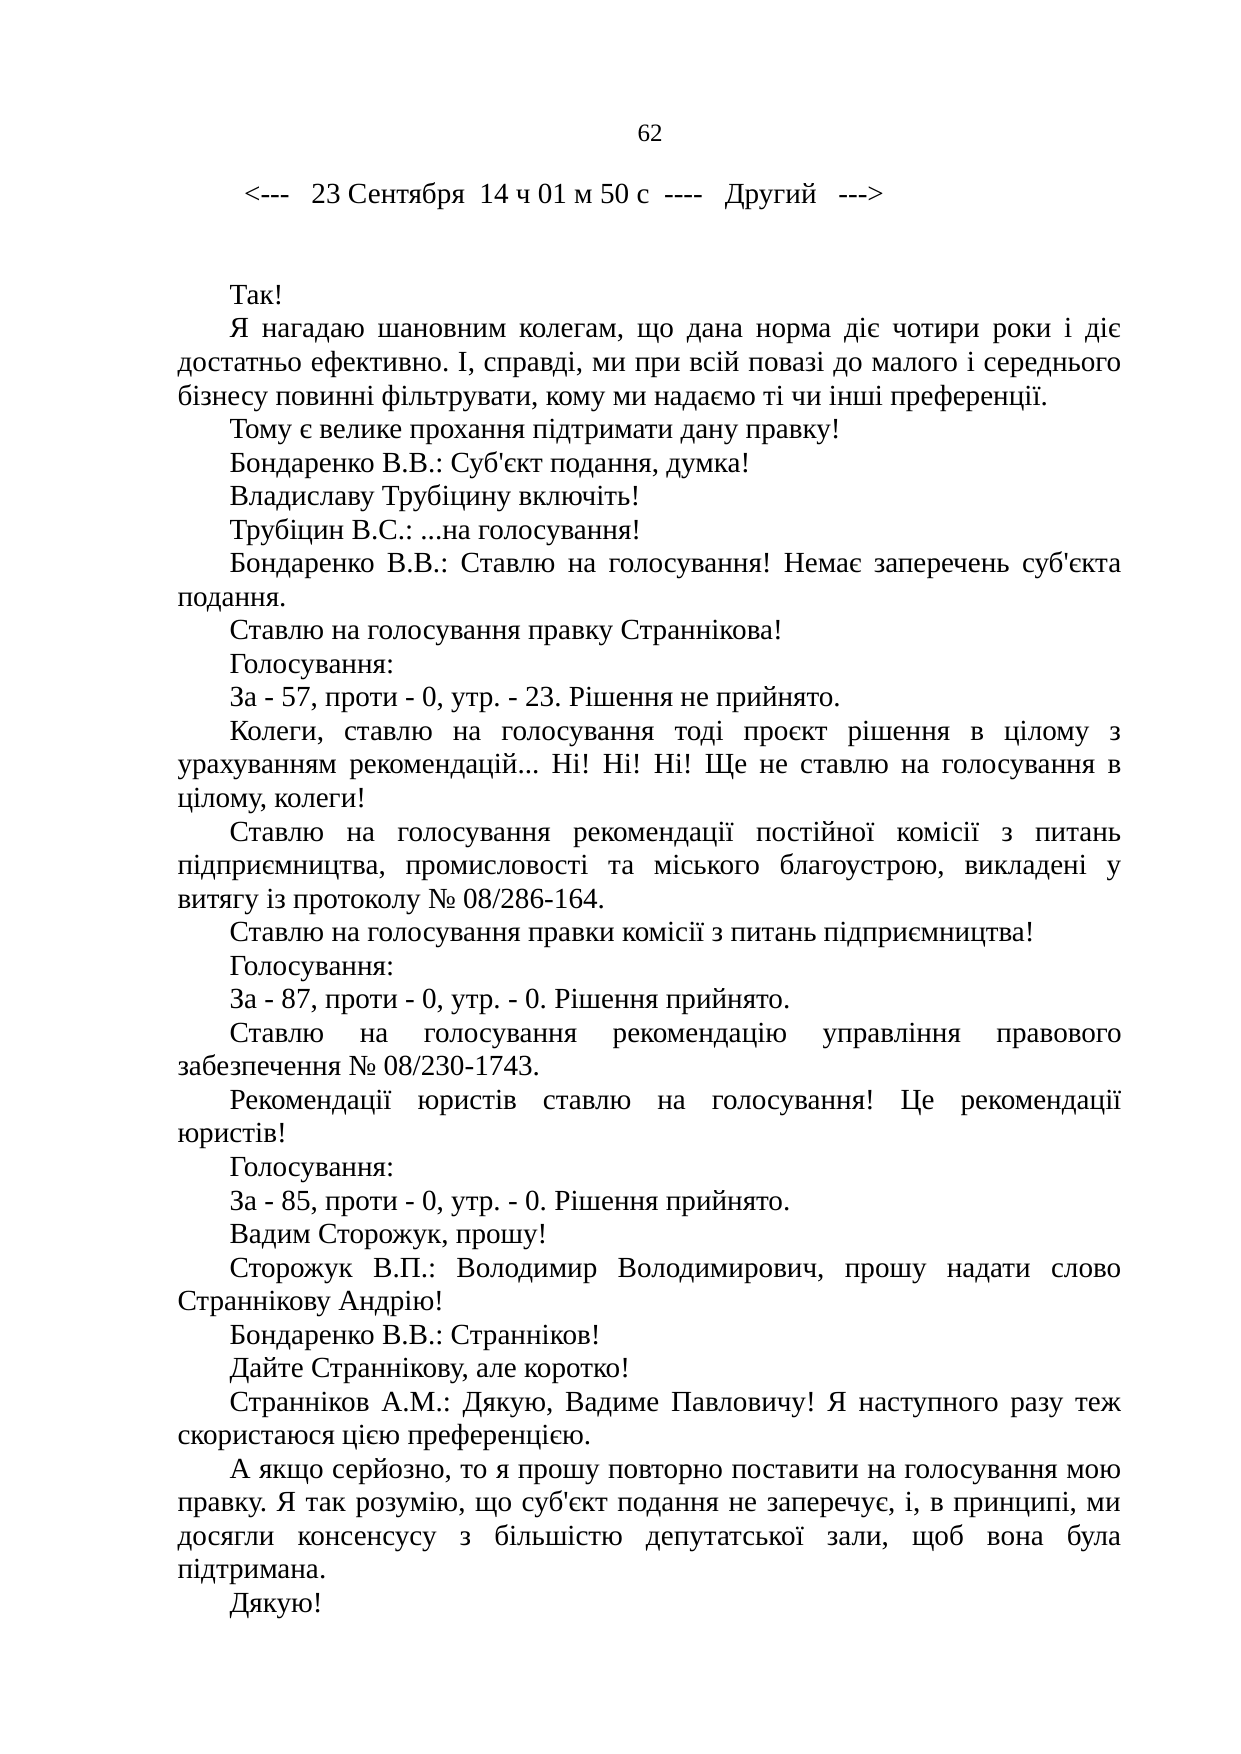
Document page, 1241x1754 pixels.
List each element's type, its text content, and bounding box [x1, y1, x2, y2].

text А якщо серйозно, то я прошу повторно поставити на голосування мою правку. Я так розумію, що суб'єкт подання не заперечує, і, в принципі, ми досягли консенсусу з більшістю депутатської зали, щоб вона була підтримана. [177, 1451, 1122, 1585]
text Тому є велике прохання підтримати дану правку! [177, 411, 1122, 445]
text За - 85, проти - 0, утр. - 0. Рішення прийнято. [177, 1183, 1122, 1216]
text Ставлю на голосування правки комісії з питань підприємництва! [177, 914, 1122, 948]
text <--- 23 Сентября 14 ч 01 м 50 с ---- Другий ---> [177, 176, 1122, 210]
text Голосування: [177, 646, 1122, 679]
text За - 87, проти - 0, утр. - 0. Рішення прийнято. [177, 981, 1122, 1015]
text Сторожук В.П.: Володимир Володимирович, прошу надати слово Страннікову Андрію! [177, 1250, 1122, 1317]
text Ставлю на голосування рекомендації постійної комісії з питань підприємництва, промисловості та міського благоустрою, викладені у витягу із протоколу № 08/286-164. [177, 814, 1122, 914]
text Ставлю на голосування рекомендацію управління правового забезпечення № 08/230-1743. [177, 1015, 1122, 1082]
text Дайте Страннікову, але коротко! [177, 1350, 1122, 1384]
text За - 57, проти - 0, утр. - 23. Рішення не прийнято. [177, 679, 1122, 713]
text Ставлю на голосування правку Страннікова! [177, 612, 1122, 646]
text Я нагадаю шановним колегам, що дана норма діє чотири роки і діє достатньо ефективно. І, справді, ми при всій повазі до малого і середнього бізнесу повинні фільтрувати, кому ми надаємо ті чи інші преференції. [177, 311, 1122, 411]
text Бондаренко В.В.: Суб'єкт подання, думка! [177, 445, 1122, 478]
text Дякую! [177, 1585, 1122, 1619]
text Владиславу Трубіцину включіть! [177, 478, 1122, 512]
text Трубіцин В.С.: ...на голосування! [177, 512, 1122, 545]
text Странніков А.М.: Дякую, Вадиме Павловичу! Я наступного разу теж скористаюся цією преференцією. [177, 1384, 1122, 1451]
text Колеги, ставлю на голосування тоді проєкт рішення в цілому з урахуванням рекомендацій... Ні! Ні! Ні! Ще не ставлю на голосування в цілому, колеги! [177, 713, 1122, 814]
text Бондаренко В.В.: Странніков! [177, 1317, 1122, 1350]
text Рекомендації юристів ставлю на голосування! Це рекомендації юристів! [177, 1082, 1122, 1149]
text Так! [177, 277, 1122, 311]
text Голосування: [177, 948, 1122, 981]
text Голосування: [177, 1149, 1122, 1183]
text Вадим Сторожук, прошу! [177, 1216, 1122, 1250]
text Бондаренко В.В.: Ставлю на голосування! Немає заперечень суб'єкта подання. [177, 545, 1122, 612]
